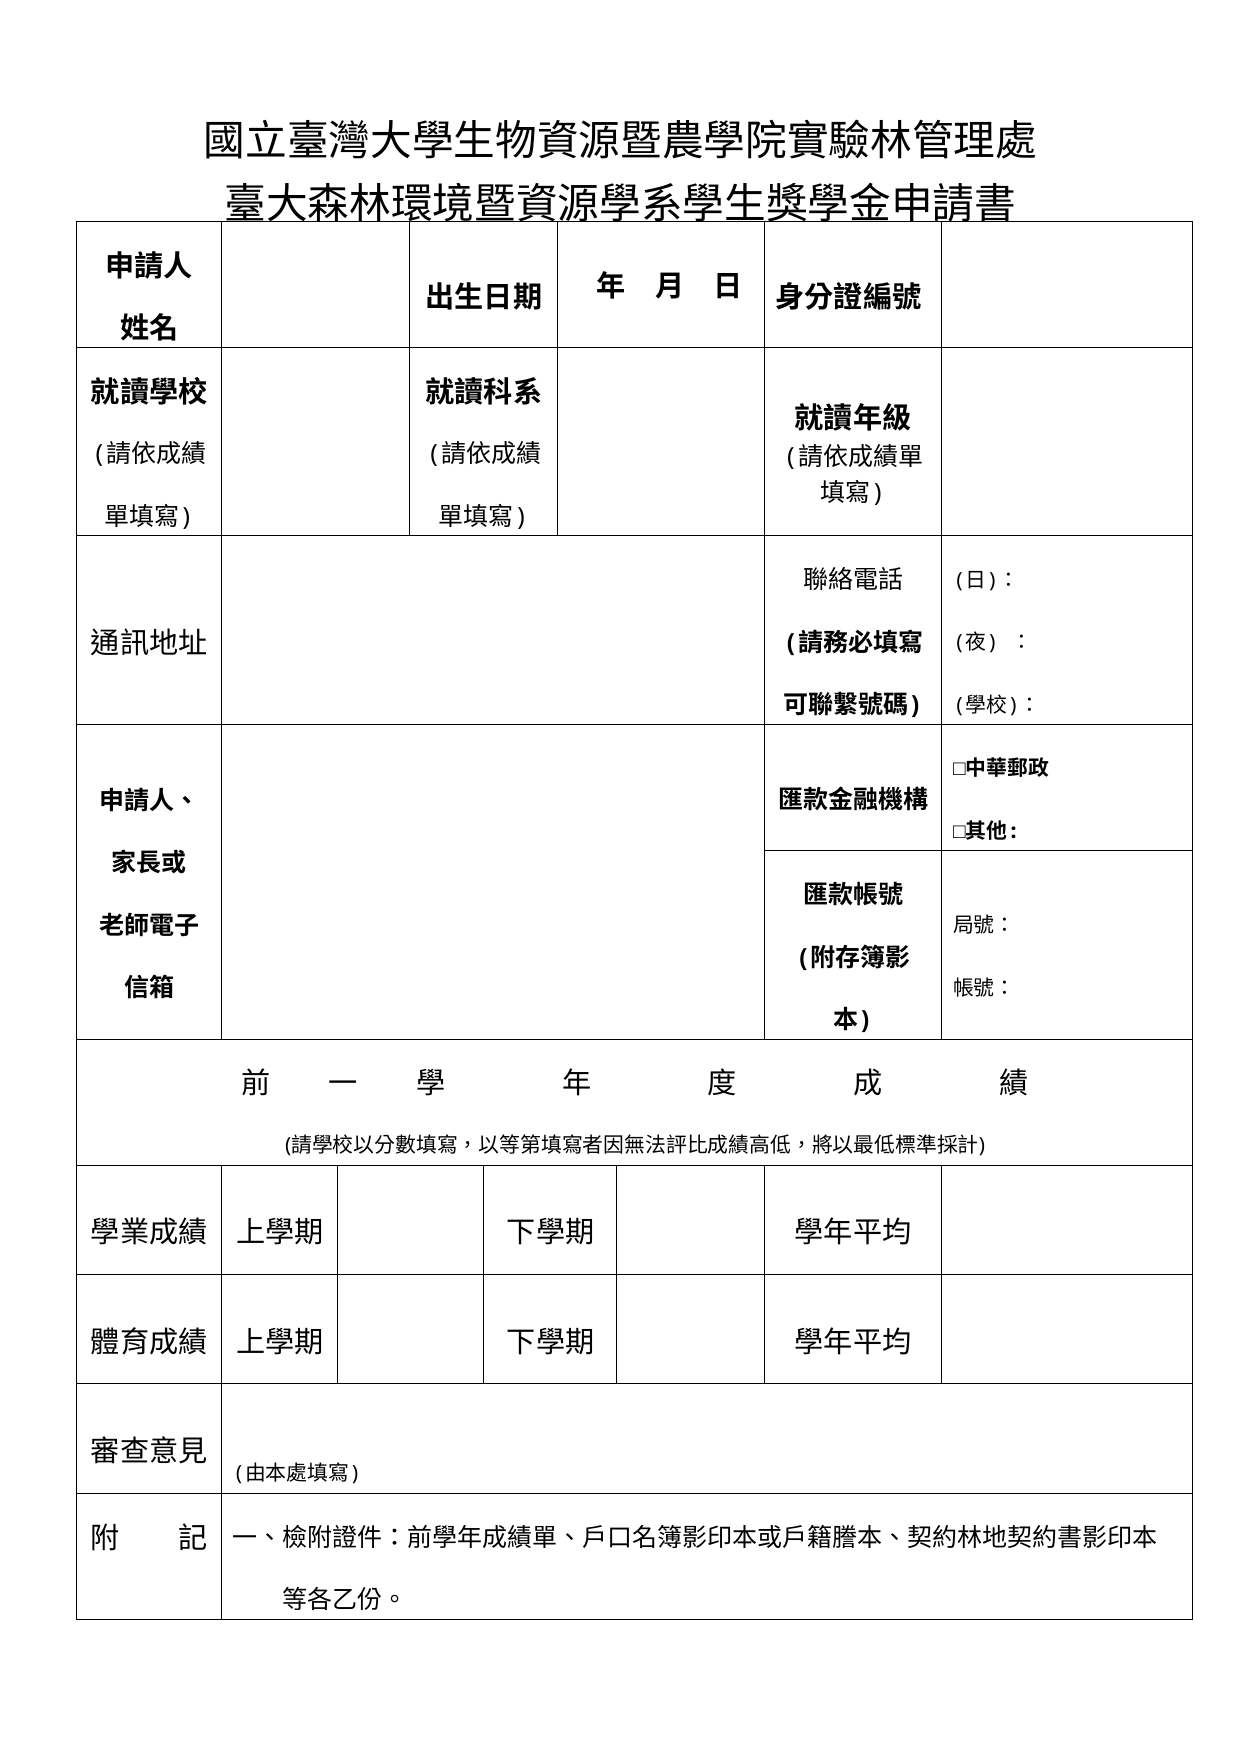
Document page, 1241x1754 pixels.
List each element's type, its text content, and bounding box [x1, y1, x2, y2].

table_cell 上學期 [222, 1166, 337, 1274]
table_cell 學業成績 [77, 1166, 221, 1274]
table_cell 前 一 學 年 度 成 績 (請學校以分數填寫，以等第填寫者因無法評比成績高低，將以最低標準採計) [77, 1040, 1192, 1164]
table_cell 體育成績 [77, 1275, 221, 1383]
table_cell 上學期 [222, 1275, 337, 1383]
table_cell (由本處填寫) [222, 1384, 1192, 1493]
table_cell 就讀年級 (請依成績單填寫) [765, 348, 941, 535]
table_cell 通訊地址 [77, 536, 221, 724]
table_cell [942, 348, 1192, 535]
table_cell 學年平均 [765, 1166, 941, 1274]
table_cell 申請人、家長或 老師電子信箱 [77, 725, 221, 1038]
table_cell [338, 1275, 483, 1383]
table_cell (日)： (夜) ： (學校)： [942, 536, 1192, 724]
table_cell [338, 1166, 483, 1274]
table_cell [222, 348, 409, 535]
table_cell [942, 1275, 1192, 1383]
table_header 出生日期 [410, 222, 557, 347]
table_cell [617, 1166, 764, 1274]
table_cell 下學期 [484, 1275, 616, 1383]
table_cell 審查意見 [77, 1384, 221, 1493]
table_cell 就讀學校(請依成績單填寫) [77, 348, 221, 535]
table_header 年 月 日 [558, 222, 764, 347]
text 臺大森林環境暨資源學系學生獎學金申請書 [89, 158, 1152, 221]
table_cell 學年平均 [765, 1275, 941, 1383]
text 國立臺灣大學生物資源暨農學院實驗林管理處 [89, 96, 1152, 158]
table_cell 局號： 帳號： [942, 851, 1192, 1038]
table_cell 匯款金融機構 [765, 725, 941, 850]
table_cell [222, 536, 764, 724]
table_cell [558, 348, 764, 535]
table_cell [942, 1166, 1192, 1274]
table_cell [222, 725, 764, 1038]
table_header [222, 222, 409, 347]
table_cell [617, 1275, 764, 1383]
table_header [942, 222, 1192, 347]
table_cell 匯款帳號 (附存簿影本) [765, 851, 941, 1038]
table_header 申請人 姓名 [77, 222, 221, 347]
table_header 身分證編號 [765, 222, 941, 347]
table_cell 附 記 [77, 1494, 221, 1619]
table_cell 聯絡電話 (請務必填寫可聯繫號碼) [765, 536, 941, 724]
table_cell 下學期 [484, 1166, 616, 1274]
table_cell 就讀科系(請依成績單填寫) [410, 348, 557, 535]
table_cell □中華郵政 □其他: [942, 725, 1192, 850]
table_cell 一、檢附證件：前學年成績單、戶口名簿影印本或戶籍謄本、契約林地契約書影印本等各乙份。 [222, 1494, 1192, 1619]
